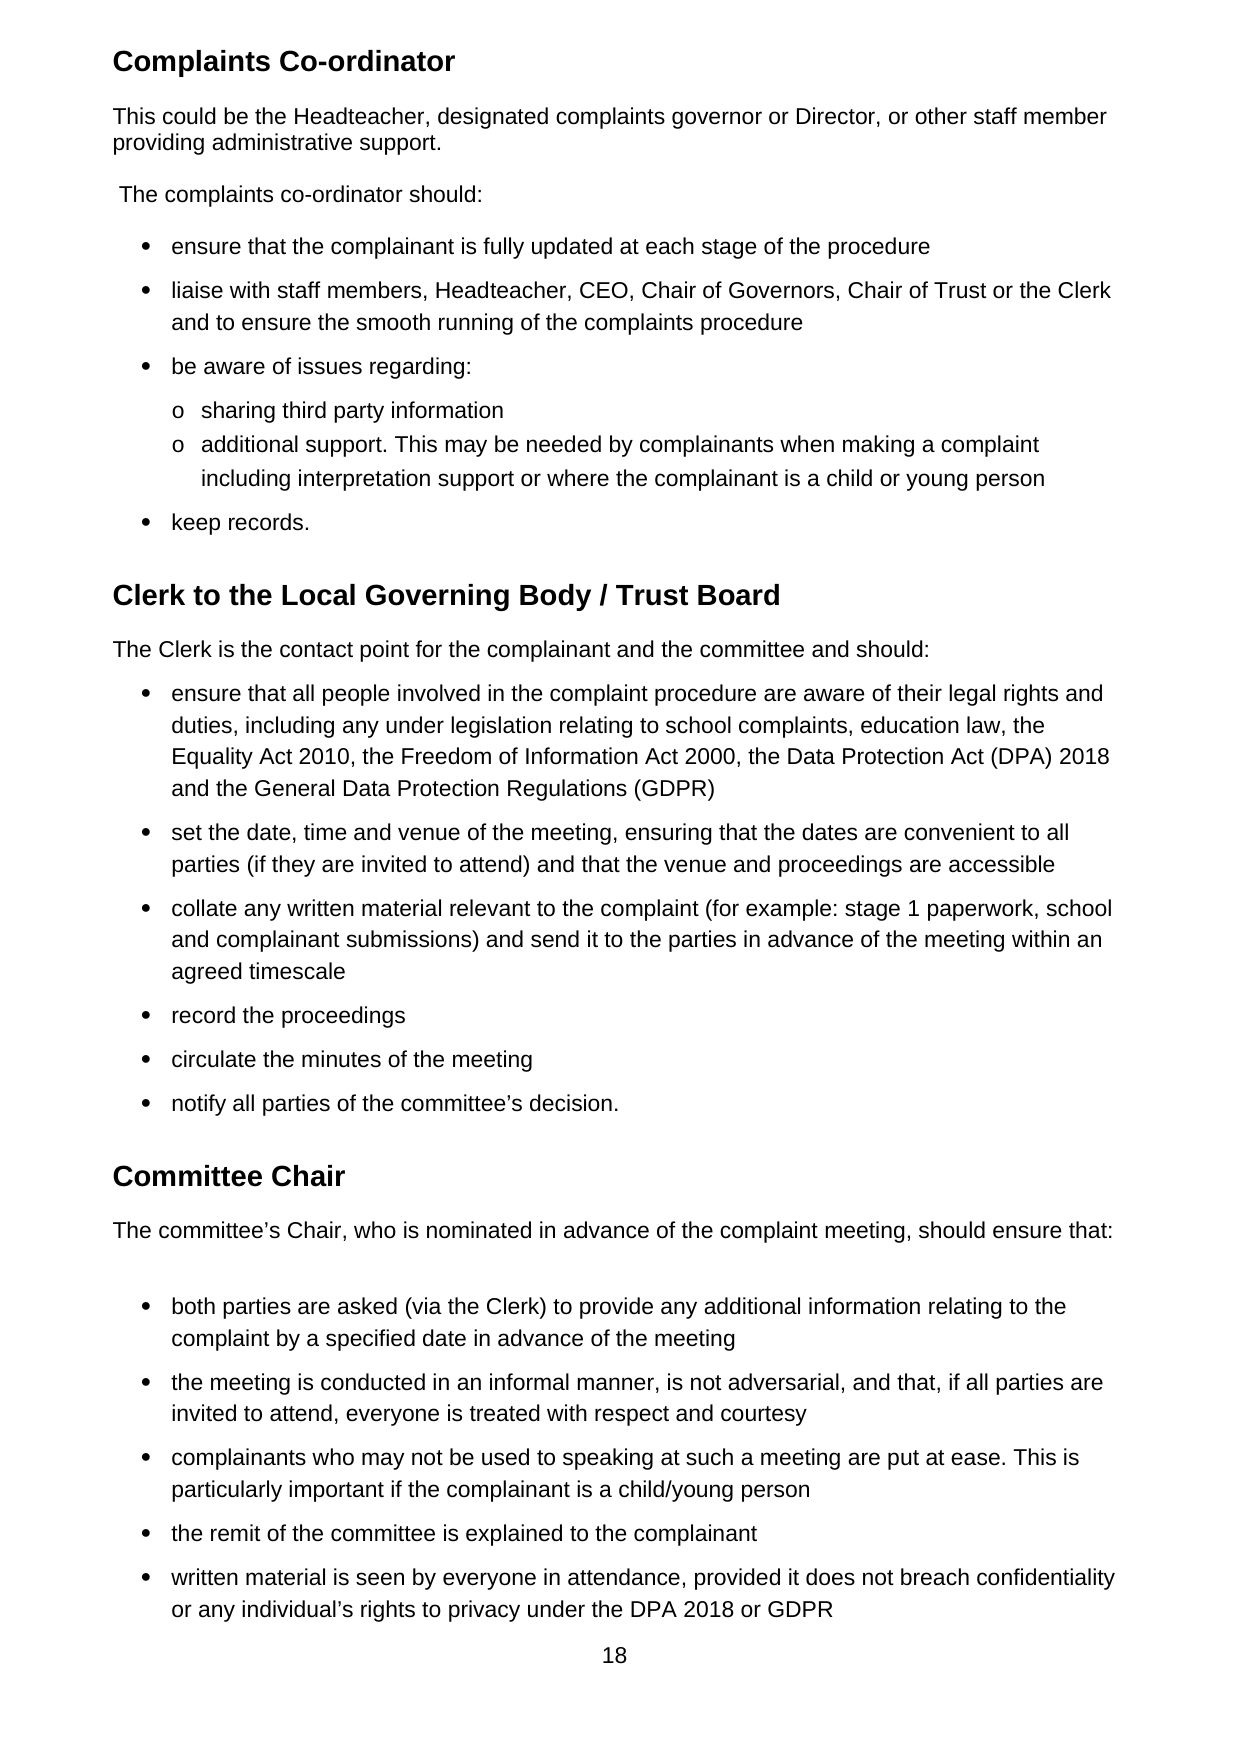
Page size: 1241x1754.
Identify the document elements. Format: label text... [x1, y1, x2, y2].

list set the date, time and venue of the meeting, ensuring that the dates are convenient to all parties (if they are invited to attend) and that the venue and proceedings are accessible [142, 819, 1128, 877]
list the meeting is conducted in an informal manner, is not adversarial, and that, if all parties are invited to attend, everyone is treated with respect and courtesy [142, 1369, 1128, 1427]
list complainants who may not be used to speaking at such a meeting are put at ease. This is particularly important if the complainant is a child/young person [142, 1444, 1128, 1502]
list written material is seen by everyone in attendance, provided it does not breach confidentiality or any individual’s rights to privacy under the DPA 2018 or GDPR [142, 1564, 1128, 1622]
subtitle Committee Chair [112, 1159, 1128, 1192]
list circulate the minutes of the meeting [142, 1046, 1128, 1072]
list liaise with staff members, Headteacher, CEO, Chair of Governors, Chair of Trust or the Clerk and to ensure the smooth running of the complaints procedure [142, 277, 1128, 335]
list additional support. This may be needed by complainants when making a complaint including interpretation support or where the complainant is a child or young person [171, 431, 1128, 491]
list notify all parties of the committee’s decision. [142, 1090, 1128, 1116]
subtitle Complaints Co-ordinator [112, 44, 1128, 78]
list be aware of issues regarding: [142, 353, 1128, 379]
list record the proceedings [142, 1002, 1128, 1028]
list both parties are asked (via the Clerk) to provide any additional information relating to the complaint by a specified date in advance of the meeting [142, 1293, 1128, 1351]
list ensure that all people involved in the complaint procedure are aware of their legal rights and duties, including any under legislation relating to school complaints, education law, the Equality Act 2010, the Freedom of Information Act 2000, the Data Protection Act (DPA) 2018 and the General Data Protection Regulations (GDPR) [142, 680, 1128, 801]
subtitle The complaints co-ordinator should: [112, 181, 1128, 207]
list ensure that the complainant is fully updated at each stage of the procedure [142, 233, 1128, 259]
text The committee’s Chair, who is nominated in advance of the complaint meeting, should ensure that: [112, 1217, 1128, 1275]
text The Clerk is the contact point for the complainant and the committee and should: [112, 636, 1128, 662]
list the remit of the committee is explained to the complainant [142, 1520, 1128, 1546]
list collate any written material relevant to the complaint (for example: stage 1 paperwork, school and complainant submissions) and send it to the parties in advance of the meeting within an agreed timescale [142, 894, 1128, 984]
subtitle Clerk to the Local Governing Body / Trust Board [112, 578, 1128, 611]
list keep records. [142, 508, 1128, 535]
list sharing third party information [171, 397, 1128, 425]
subtitle This could be the Headteacher, designated complaints governor or Director, or other staff member providing administrative support. [112, 103, 1128, 156]
